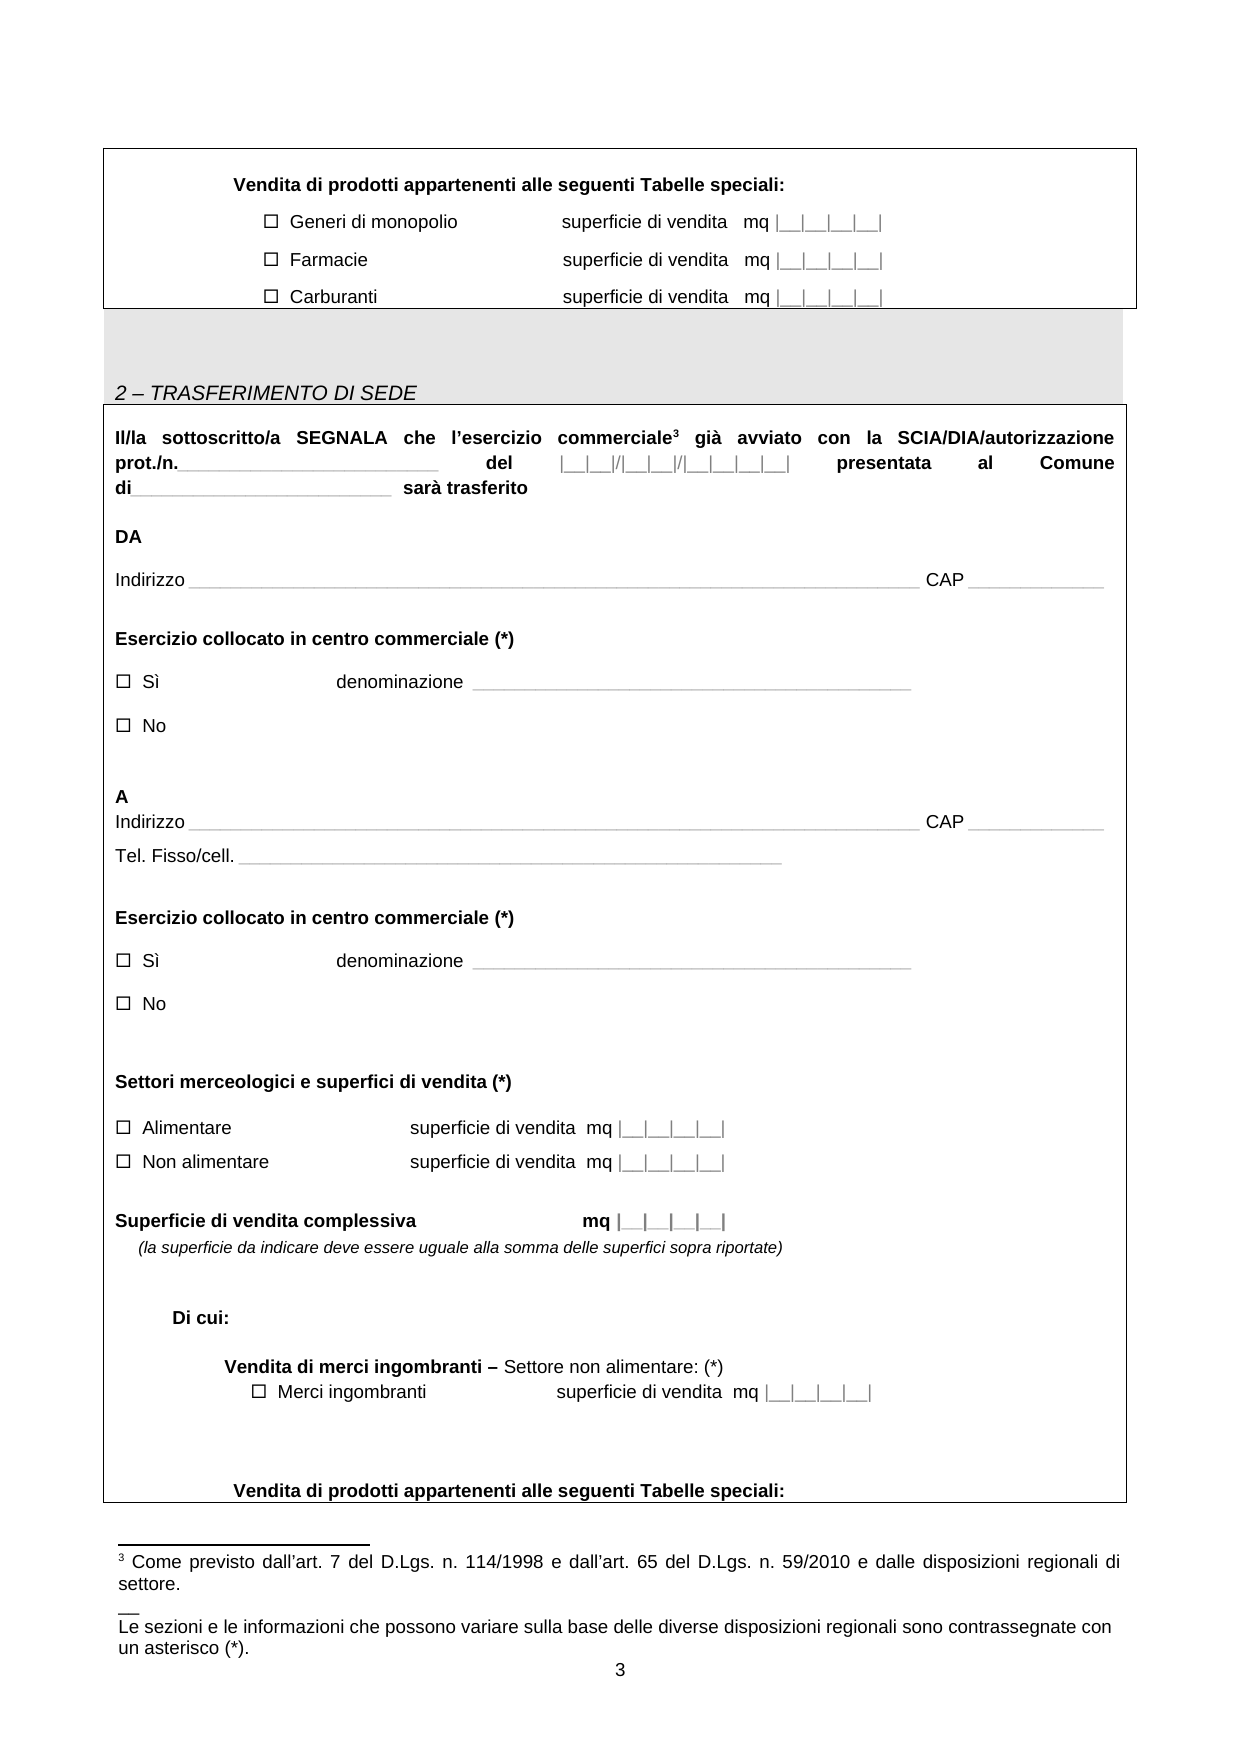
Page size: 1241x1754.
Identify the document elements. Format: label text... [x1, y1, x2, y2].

table_cell Vendita di prodotti appartenenti alle seguenti Tabelle speciali:  Generi di monopolio superficie di vendita mq |__|__|__|__|  Farmacie superficie di vendita mq |__|__|__|__|  Carburanti superficie di vendita mq |__|__|__|__| [104, 149, 1136, 307]
table_cell 2 – TRASFERIMENTO DI SEDE [104, 309, 1123, 404]
table_cell Il/la sottoscritto/a SEGNALA che l’esercizio commerciale già avviato con la SCIA/DIA/autorizzazione prot./n._________________________ del |__|__|/|__|__|/|__|__|__|__| presentata al Comune di_________________________ sarà trasferito DA Indirizzo ______________________________________________________________________ CAP _____________ Esercizio collocato in centro commerciale (*)  Sì denominazione __________________________________________  No A Indirizzo ______________________________________________________________________ CAP _____________ Tel. Fisso/cell. ____________________________________________________ Esercizio collocato in centro commerciale (*)  Sì denominazione __________________________________________  No Settori merceologici e superfici di vendita (*)  Alimentare superficie di vendita mq |__|__|__|__|  Non alimentare superficie di vendita mq |__|__|__|__| Superficie di vendita complessiva mq |__|__|__|__| (la superficie da indicare deve essere uguale alla somma delle superfici sopra riportate) Di cui: Vendita di merci ingombranti – Settore non alimentare: (*)  Merci ingombranti superficie di vendita mq |__|__|__|__| Vendita di prodotti appartenenti alle seguenti Tabelle speciali: [104, 405, 1126, 1502]
table_cell [1127, 404, 1137, 1502]
table_cell [1124, 309, 1137, 404]
